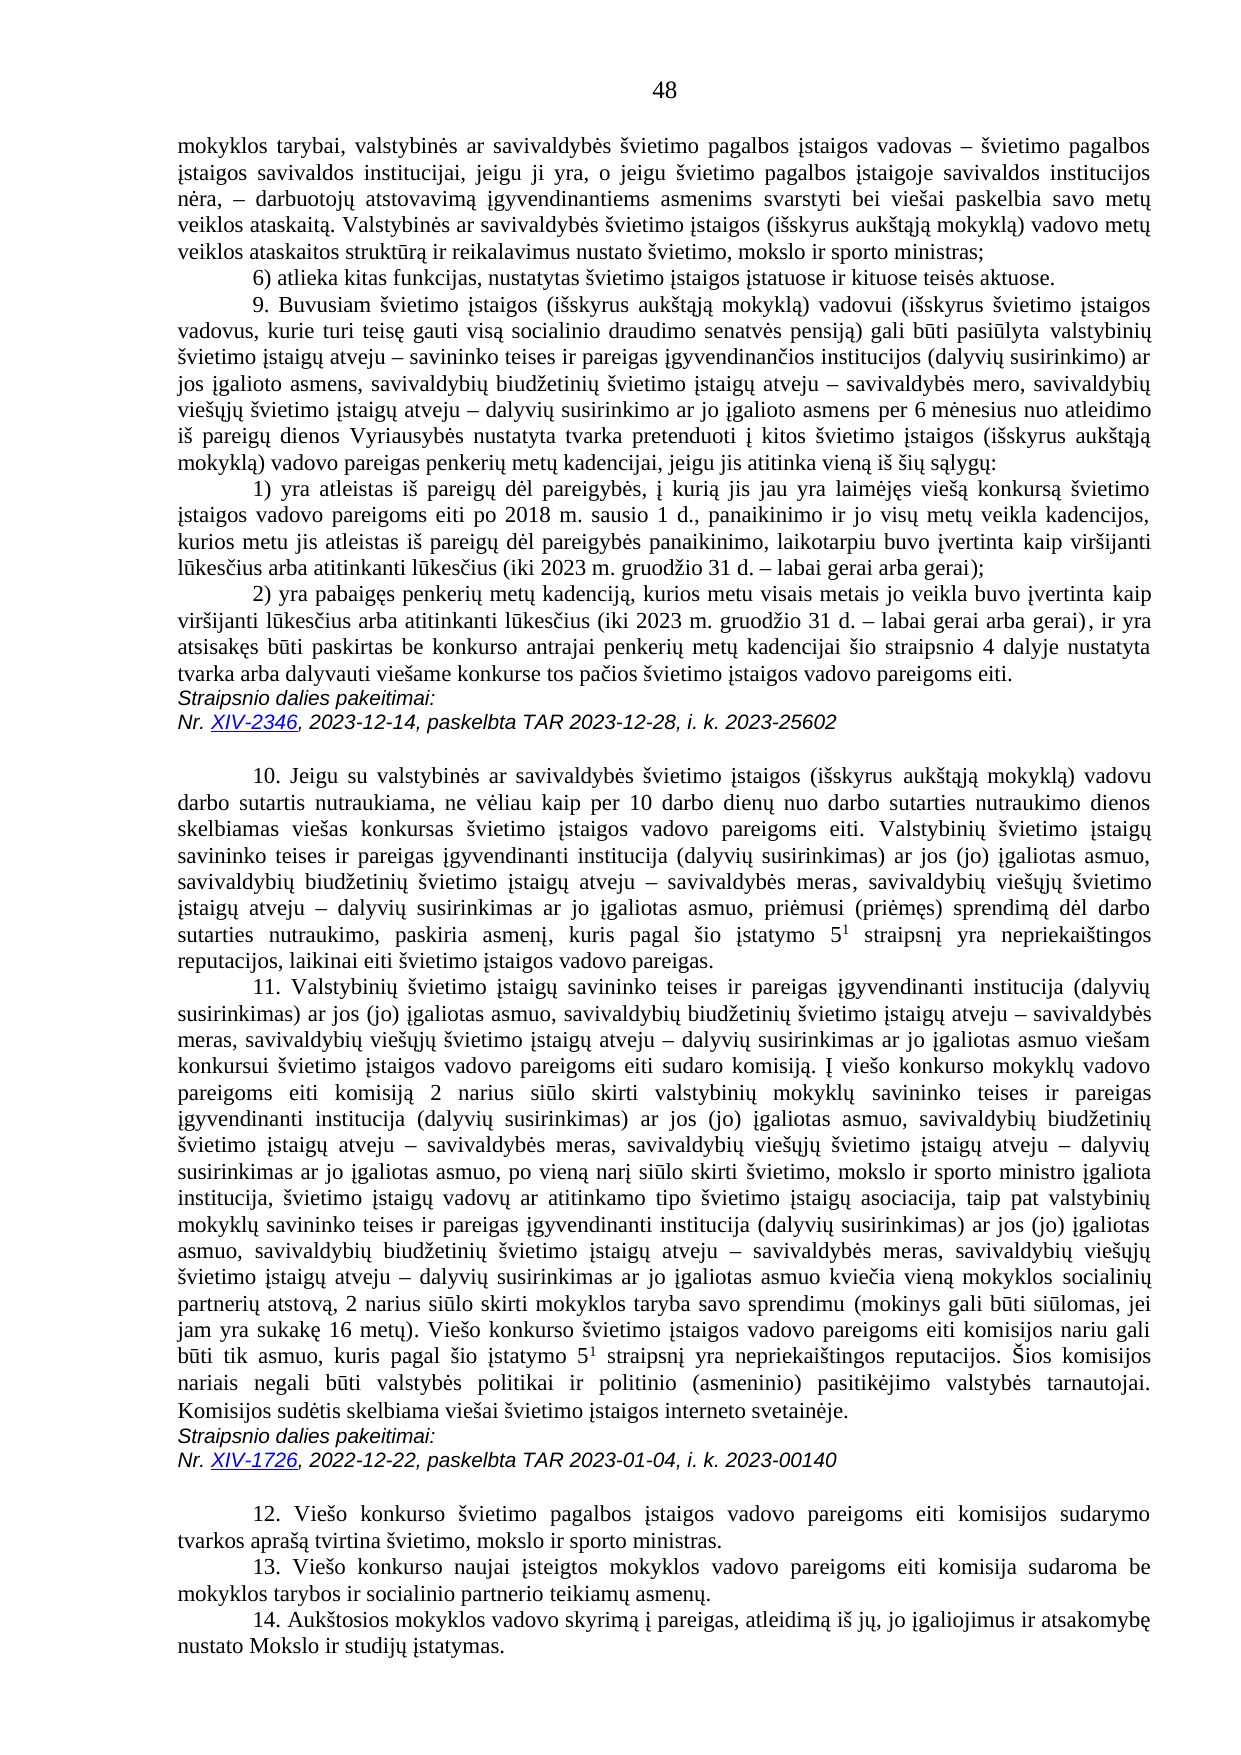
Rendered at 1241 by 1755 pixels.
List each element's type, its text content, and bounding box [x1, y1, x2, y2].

text Straipsnio dalies pakeitimai: [177, 1424, 1152, 1448]
text Nr. XIV-2346, 2023-12-14, paskelbta TAR 2023-12-28, i. k. 2023-25602 [177, 710, 1152, 734]
text 12. Viešo konkurso švietimo pagalbos įstaigos vadovo pareigoms eiti komisijos sudarymo tvarkos aprašą tvirtina švietimo, mokslo ir sporto ministras. [177, 1501, 1152, 1553]
text 6) atlieka kitas funkcijas, nustatytas švietimo įstaigos įstatuose ir kituose teisės aktuose. [177, 264, 1152, 291]
text Nr. XIV-1726, 2022-12-22, paskelbta TAR 2023-01-04, i. k. 2023-00140 [177, 1448, 1152, 1472]
text 1) yra atleistas iš pareigų dėl pareigybės, į kurią jis jau yra laimėjęs viešą konkursą švietimo įstaigos vadovo pareigoms eiti po 2018 m. sausio 1 d., panaikinimo ir jo visų metų veikla kadencijos, kurios metu jis atleistas iš pareigų dėl pareigybės panaikinimo, laikotarpiu buvo įvertinta kaip viršijanti lūkesčius arba atitinkanti lūkesčius (iki 2023 m. gruodžio 31 d. – labai gerai arba gerai); [177, 475, 1152, 581]
text 11. Valstybinių švietimo įstaigų savininko teises ir pareigas įgyvendinanti institucija (dalyvių susirinkimas) ar jos (jo) įgaliotas asmuo, savivaldybių biudžetinių švietimo įstaigų atveju – savivaldybės meras, savivaldybių viešųjų švietimo įstaigų atveju – dalyvių susirinkimas ar jo įgaliotas asmuo viešam konkursui švietimo įstaigos vadovo pareigoms eiti sudaro komisiją. Į viešo konkurso mokyklų vadovo pareigoms eiti komisiją 2 narius siūlo skirti valstybinių mokyklų savininko teises ir pareigas įgyvendinanti institucija (dalyvių susirinkimas) ar jos (jo) įgaliotas asmuo, savivaldybių biudžetinių švietimo įstaigų atveju – savivaldybės meras, savivaldybių viešųjų švietimo įstaigų atveju – dalyvių susirinkimas ar jo įgaliotas asmuo, po vieną narį siūlo skirti švietimo, mokslo ir sporto ministro įgaliota institucija, švietimo įstaigų vadovų ar atitinkamo tipo švietimo įstaigų asociacija, taip pat valstybinių mokyklų savininko teises ir pareigas įgyvendinanti institucija (dalyvių susirinkimas) ar jos (jo) įgaliotas asmuo, savivaldybių biudžetinių švietimo įstaigų atveju – savivaldybės meras, savivaldybių viešųjų švietimo įstaigų atveju – dalyvių susirinkimas ar jo įgaliotas asmuo kviečia vieną mokyklos socialinių partnerių atstovą, 2 narius siūlo skirti mokyklos taryba savo sprendimu (mokinys gali būti siūlomas, jei jam yra sukakę 16 metų). Viešo konkurso švietimo įstaigos vadovo pareigoms eiti komisijos nariu gali būti tik asmuo, kuris pagal šio įstatymo 51 straipsnį yra nepriekaištingos reputacijos. Šios komisijos nariais negali būti valstybės politikai ir politinio (asmeninio) pasitikėjimo valstybės tarnautojai. Komisijos sudėtis skelbiama viešai švietimo įstaigos interneto svetainėje. [177, 973, 1152, 1424]
text 13. Viešo konkurso naujai įsteigtos mokyklos vadovo pareigoms eiti komisija sudaroma be mokyklos tarybos ir socialinio partnerio teikiamų asmenų. [177, 1553, 1152, 1606]
text 14. Aukštosios mokyklos vadovo skyrimą į pareigas, atleidimą iš jų, jo įgaliojimus ir atsakomybę nustato Mokslo ir studijų įstatymas. [177, 1606, 1152, 1659]
text mokyklos tarybai, valstybinės ar savivaldybės švietimo pagalbos įstaigos vadovas – švietimo pagalbos įstaigos savivaldos institucijai, jeigu ji yra, o jeigu švietimo pagalbos įstaigoje savivaldos institucijos nėra, – darbuotojų atstovavimą įgyvendinantiems asmenims svarstyti bei viešai paskelbia savo metų veiklos ataskaitą. Valstybinės ar savivaldybės švietimo įstaigos (išskyrus aukštąją mokyklą) vadovo metų veiklos ataskaitos struktūrą ir reikalavimus nustato švietimo, mokslo ir sporto ministras; [177, 132, 1152, 264]
text 2) yra pabaigęs penkerių metų kadenciją, kurios metu visais metais jo veikla buvo įvertinta kaip viršijanti lūkesčius arba atitinkanti lūkesčius (iki 2023 m. gruodžio 31 d. – labai gerai arba gerai), ir yra atsisakęs būti paskirtas be konkurso antrajai penkerių metų kadencijai šio straipsnio 4 dalyje nustatyta tvarka arba dalyvauti viešame konkurse tos pačios švietimo įstaigos vadovo pareigoms eiti. [177, 581, 1152, 686]
text 10. Jeigu su valstybinės ar savivaldybės švietimo įstaigos (išskyrus aukštąją mokyklą) vadovu darbo sutartis nutraukiama, ne vėliau kaip per 10 darbo dienų nuo darbo sutarties nutraukimo dienos skelbiamas viešas konkursas švietimo įstaigos vadovo pareigoms eiti. Valstybinių švietimo įstaigų savininko teises ir pareigas įgyvendinanti institucija (dalyvių susirinkimas) ar jos (jo) įgaliotas asmuo, savivaldybių biudžetinių švietimo įstaigų atveju – savivaldybės meras, savivaldybių viešųjų švietimo įstaigų atveju – dalyvių susirinkimas ar jo įgaliotas asmuo, priėmusi (priėmęs) sprendimą dėl darbo sutarties nutraukimo, paskiria asmenį, kuris pagal šio įstatymo 51 straipsnį yra nepriekaištingos reputacijos, laikinai eiti švietimo įstaigos vadovo pareigas. [177, 763, 1152, 973]
text Straipsnio dalies pakeitimai: [177, 686, 1152, 710]
text 9. Buvusiam švietimo įstaigos (išskyrus aukštąją mokyklą) vadovui (išskyrus švietimo įstaigos vadovus, kurie turi teisę gauti visą socialinio draudimo senatvės pensiją) gali būti pasiūlyta valstybinių švietimo įstaigų atveju – savininko teises ir pareigas įgyvendinančios institucijos (dalyvių susirinkimo) ar jos įgalioto asmens, savivaldybių biudžetinių švietimo įstaigų atveju – savivaldybės mero, savivaldybių viešųjų švietimo įstaigų atveju – dalyvių susirinkimo ar jo įgalioto asmens per 6 mėnesius nuo atleidimo iš pareigų dienos Vyriausybės nustatyta tvarka pretenduoti į kitos švietimo įstaigos (išskyrus aukštąją mokyklą) vadovo pareigas penkerių metų kadencijai, jeigu jis atitinka vieną iš šių sąlygų: [177, 291, 1152, 475]
